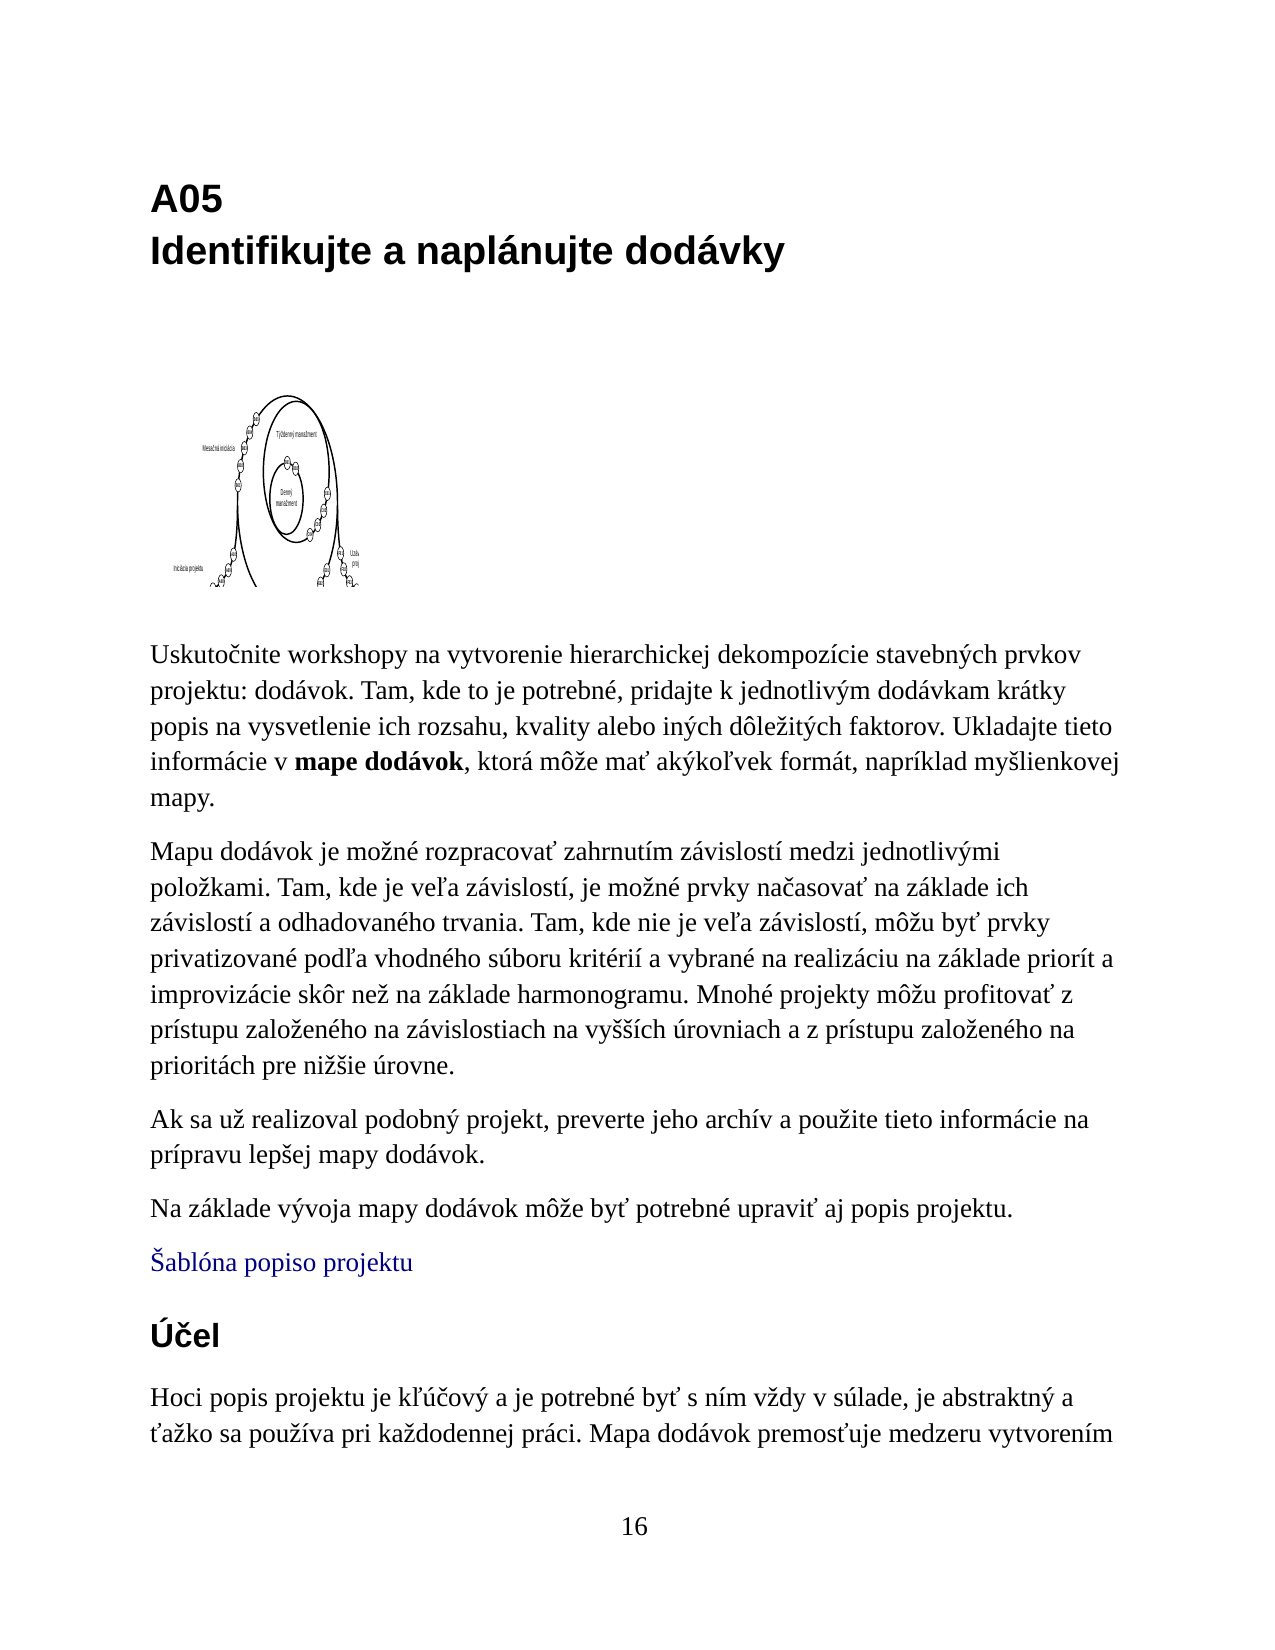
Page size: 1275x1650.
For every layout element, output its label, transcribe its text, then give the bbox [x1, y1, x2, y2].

text Mapu dodávok je možné rozpracovať zahrnutím závislostí medzi jednotlivými položkami. Tam, kde je veľa závislostí, je možné prvky načasovať na základe ich závislostí a odhadovaného trvania. Tam, kde nie je veľa závislostí, môžu byť prvky privatizované podľa vhodného súboru kritérií a vybrané na realizáciu na základe priorít a improvizácie skôr než na základe harmonogramu. Mnohé projekty môžu profitovať z prístupu založeného na závislostiach na vyšších úrovniach a z prístupu založeného na prioritách pre nižšie úrovne. [150, 835, 1125, 1080]
text Šablóna popiso projektu [150, 1246, 1125, 1277]
subtitle A05 Identifikujte a naplánujte dodávky [150, 175, 1125, 273]
text Ak sa už realizoval podobný projekt, preverte jeho archív a použite tieto informácie na prípravu lepšej mapy dodávok. [150, 1103, 1125, 1170]
subtitle Účel [150, 1316, 1125, 1354]
text Uskutočnite workshopy na vytvorenie hierarchickej dekompozície stavebných prvkov projektu: dodávok. Tam, kde to je potrebné, pridajte k jednotlivým dodávkam krátky popis na vysvetlenie ich rozsahu, kvality alebo iných dôležitých faktorov. Ukladajte tieto informácie v mape dodávok, ktorá môže mať akýkoľvek formát, napríklad myšlienkovej mapy. [150, 638, 1125, 812]
text Na základe vývoja mapy dodávok môže byť potrebné upraviť aj popis projektu. [150, 1192, 1125, 1223]
text Hoci popis projektu je kľúčový a je potrebné byť s ním vždy v súlade, je abstraktný a ťažko sa používa pri každodennej práci. Mapa dodávok premosťuje medzeru vytvorením [150, 1381, 1125, 1448]
